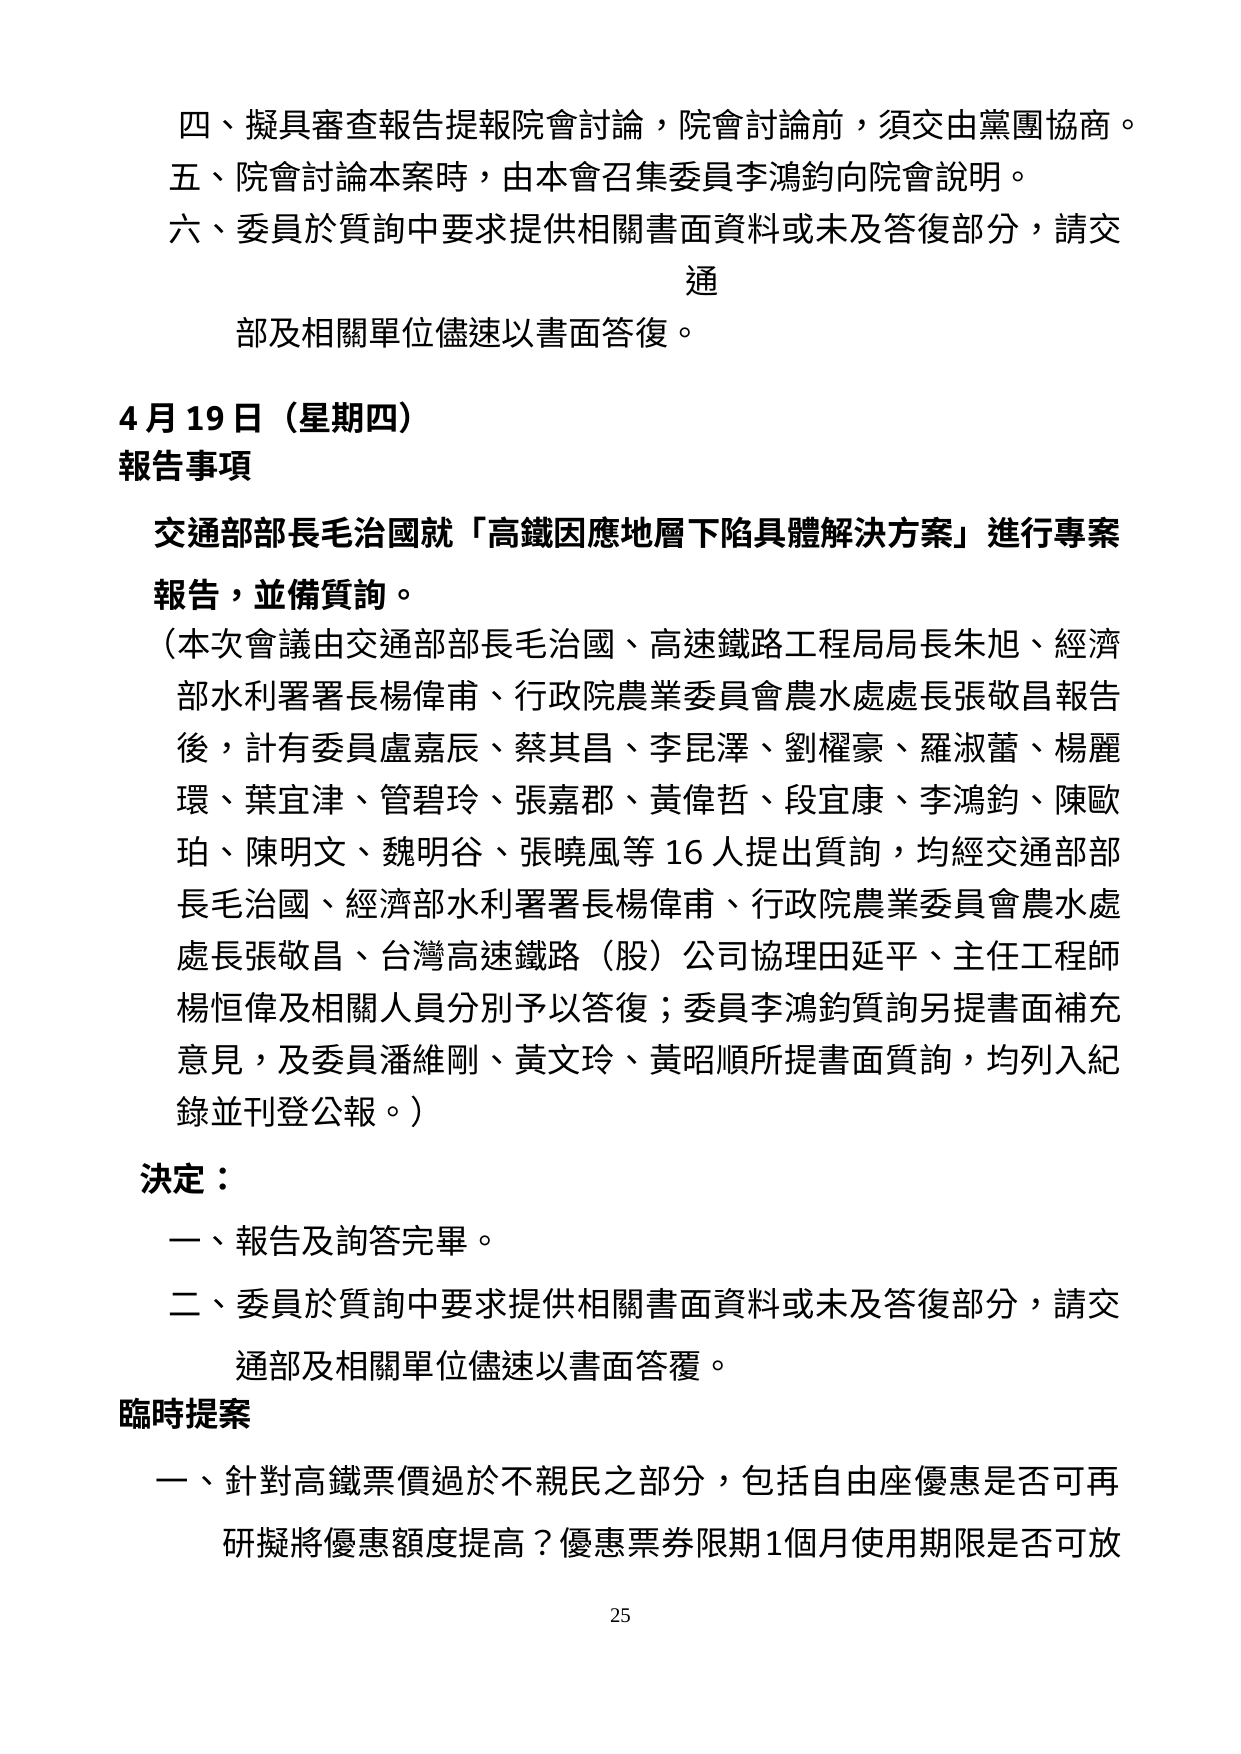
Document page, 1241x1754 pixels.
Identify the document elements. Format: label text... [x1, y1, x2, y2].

text 部及相關單位儘速以書面答復。 [235, 304, 1122, 356]
text 四、擬具審查報告提報院會討論，院會討論前，須交由黨團協商。 [118, 96, 1122, 148]
text 一、針對高鐵票價過於不親民之部分，包括自由座優惠是否可再研擬將優惠額度提高？優惠票券限期1個月使用期限是否可放 [156, 1437, 1122, 1562]
text 六、委員於質詢中要求提供相關書面資料或未及答復部分，請交通 [168, 200, 1122, 304]
text 臨時提案 [118, 1385, 1122, 1437]
text 五、院會討論本案時，由本會召集委員李鴻鈞向院會說明。 [168, 148, 1122, 200]
text 一、報告及詢答完畢。 [118, 1198, 1122, 1260]
text 交通部部長毛治國就「高鐵因應地層下陷具體解決方案」進行專案報告，並備質詢。 [154, 489, 1122, 614]
text 報告事項 [118, 437, 1122, 489]
text 決定： [139, 1135, 1122, 1198]
text 4月19日（星期四） [118, 375, 1122, 437]
text （本次會議由交通部部長毛治國、高速鐵路工程局局長朱旭、經濟部水利署署長楊偉甫、行政院農業委員會農水處處長張敬昌報告後，計有委員盧嘉辰、蔡其昌、李昆澤、劉櫂豪、羅淑蕾、楊麗環、葉宜津、管碧玲、張嘉郡、黃偉哲、段宜康、李鴻鈞、陳歐珀、陳明文、魏明谷、張曉風等16人提出質詢，均經交通部部長毛治國、經濟部水利署署長楊偉甫、行政院農業委員會農水處處長張敬昌、台灣高速鐵路（股）公司協理田延平、主任工程師楊恒偉及相關人員分別予以答復；委員李鴻鈞質詢另提書面補充意見，及委員潘維剛、黃文玲、黃昭順所提書面質詢，均列入紀錄並刊登公報。） [143, 614, 1122, 1135]
text 二、委員於質詢中要求提供相關書面資料或未及答復部分，請交通部及相關單位儘速以書面答覆。 [168, 1260, 1122, 1385]
